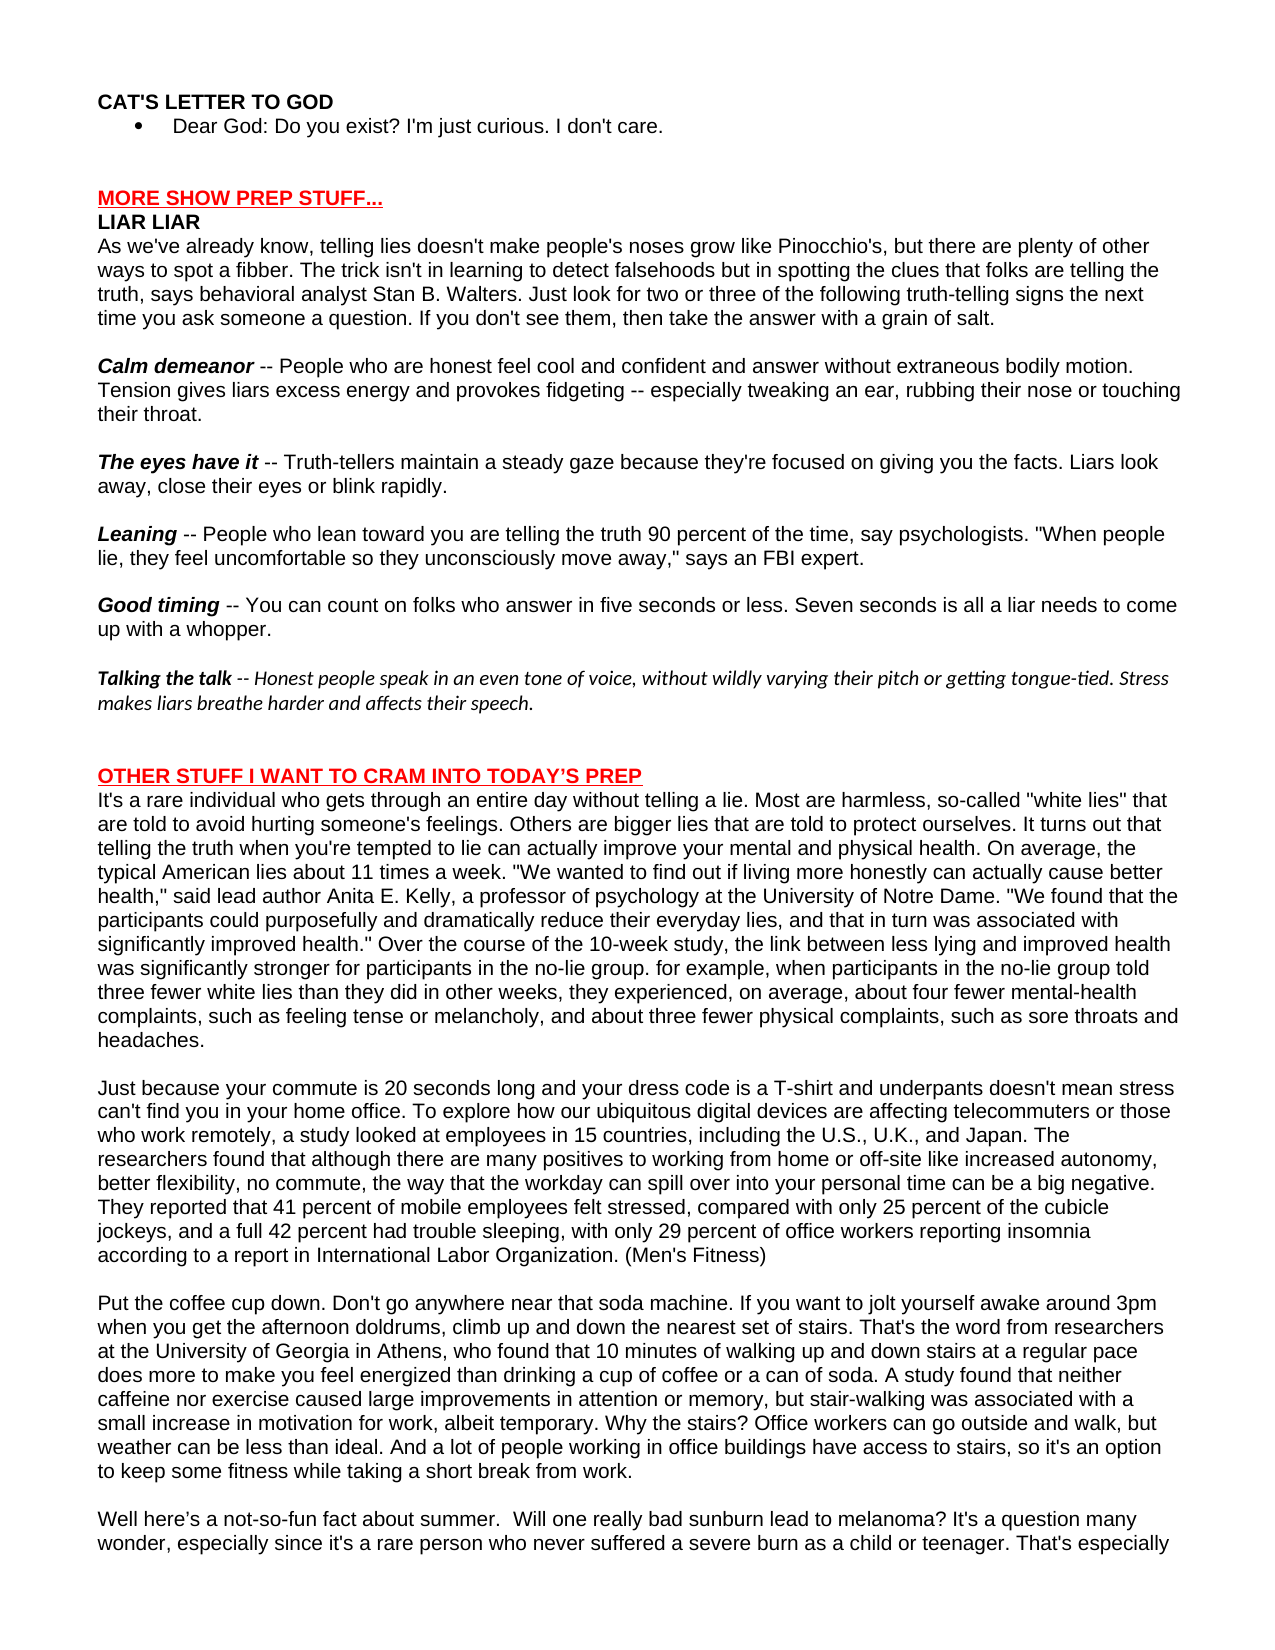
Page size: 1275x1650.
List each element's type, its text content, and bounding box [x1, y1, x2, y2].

text Good timing -- You can count on folks who answer in five seconds or less. Seven seconds is all a liar needs to come up with a whopper. [97, 593, 1185, 641]
text The eyes have it -- Truth-tellers maintain a steady gaze because they're focused on giving you the facts. Liars look away, close their eyes or blink rapidly. [97, 449, 1185, 497]
text Talking the talk -- Honest people speak in an even tone of voice, without wildly varying their pitch or getting tongue-tied. Stress makes liars breathe harder and affects their speech. [97, 665, 1185, 716]
text OTHER STUFF I WANT TO CRAM INTO TODAY’S PREP [97, 764, 1185, 788]
list Dear God: Do you exist? I'm just curious. I don't care. [135, 114, 1185, 138]
text Calm demeanor -- People who are honest feel cool and confident and answer without extraneous bodily motion. Tension gives liars excess energy and provokes fidgeting -- especially tweaking an ear, rubbing their nose or touching their throat. [97, 354, 1185, 426]
text CAT'S LETTER TO GOD [97, 90, 1185, 114]
text Put the coffee cup down. Don't go anywhere near that soda machine. If you want to jolt yourself awake around 3pm when you get the afternoon doldrums, climb up and down the nearest set of stairs. That's the word from researchers at the University of Georgia in Athens, who found that 10 minutes of walking up and down stairs at a regular pace does more to make you feel energized than drinking a cup of coffee or a can of soda. A study found that neither caffeine nor exercise caused large improvements in attention or memory, but stair-walking was associated with a small increase in motivation for work, albeit temporary. Why the stairs? Office workers can go outside and walk, but weather can be less than ideal. And a lot of people working in office buildings have access to stairs, so it's an option to keep some fitness while taking a short break from work. [97, 1291, 1185, 1483]
text MORE SHOW PREP STUFF... [97, 186, 1185, 210]
text Just because your commute is 20 seconds long and your dress code is a T-shirt and underpants doesn't mean stress can't find you in your home office. To explore how our ubiquitous digital devices are affecting telecommuters or those who work remotely, a study looked at employees in 15 countries, including the U.S., U.K., and Japan. The researchers found that although there are many positives to working from home or off-site like increased autonomy, better flexibility, no commute, the way that the workday can spill over into your personal time can be a big negative. They reported that 41 percent of mobile employees felt stressed, compared with only 25 percent of the cubicle jockeys, and a full 42 percent had trouble sleeping, with only 29 percent of office workers reporting insomnia according to a report in International Labor Organization. (Men's Fitness) [97, 1075, 1185, 1267]
text As we've already know, telling lies doesn't make people's noses grow like Pinocchio's, but there are plenty of other ways to spot a fibber. The trick isn't in learning to detect falsehoods but in spotting the clues that folks are telling the truth, says behavioral analyst Stan B. Walters. Just look for two or three of the following truth-telling signs the next time you ask someone a question. If you don't see them, then take the answer with a grain of salt. [97, 234, 1185, 330]
text Well here’s a not-so-fun fact about summer. Will one really bad sunburn lead to melanoma? It's a question many wonder, especially since it's a rare person who never suffered a severe burn as a child or teenager. That's especially [97, 1507, 1185, 1554]
text Leaning -- People who lean toward you are telling the truth 90 percent of the time, say psychologists. "When people lie, they feel uncomfortable so they unconsciously move away," says an FBI expert. [97, 521, 1185, 569]
text LIAR LIAR [97, 210, 1185, 234]
text It's a rare individual who gets through an entire day without telling a lie. Most are harmless, so-called "white lies" that are told to avoid hurting someone's feelings. Others are bigger lies that are told to protect ourselves. It turns out that telling the truth when you're tempted to lie can actually improve your mental and physical health. On average, the typical American lies about 11 times a week. "We wanted to find out if living more honestly can actually cause better health," said lead author Anita E. Kelly, a professor of psychology at the University of Notre Dame. "We found that the participants could purposefully and dramatically reduce their everyday lies, and that in turn was associated with significantly improved health." Over the course of the 10-week study, the link between less lying and improved health was significantly stronger for participants in the no-lie group. for example, when participants in the no-lie group told three fewer white lies than they did in other weeks, they experienced, on average, about four fewer mental-health complaints, such as feeling tense or melancholy, and about three fewer physical complaints, such as sore throats and headaches. [97, 788, 1185, 1051]
